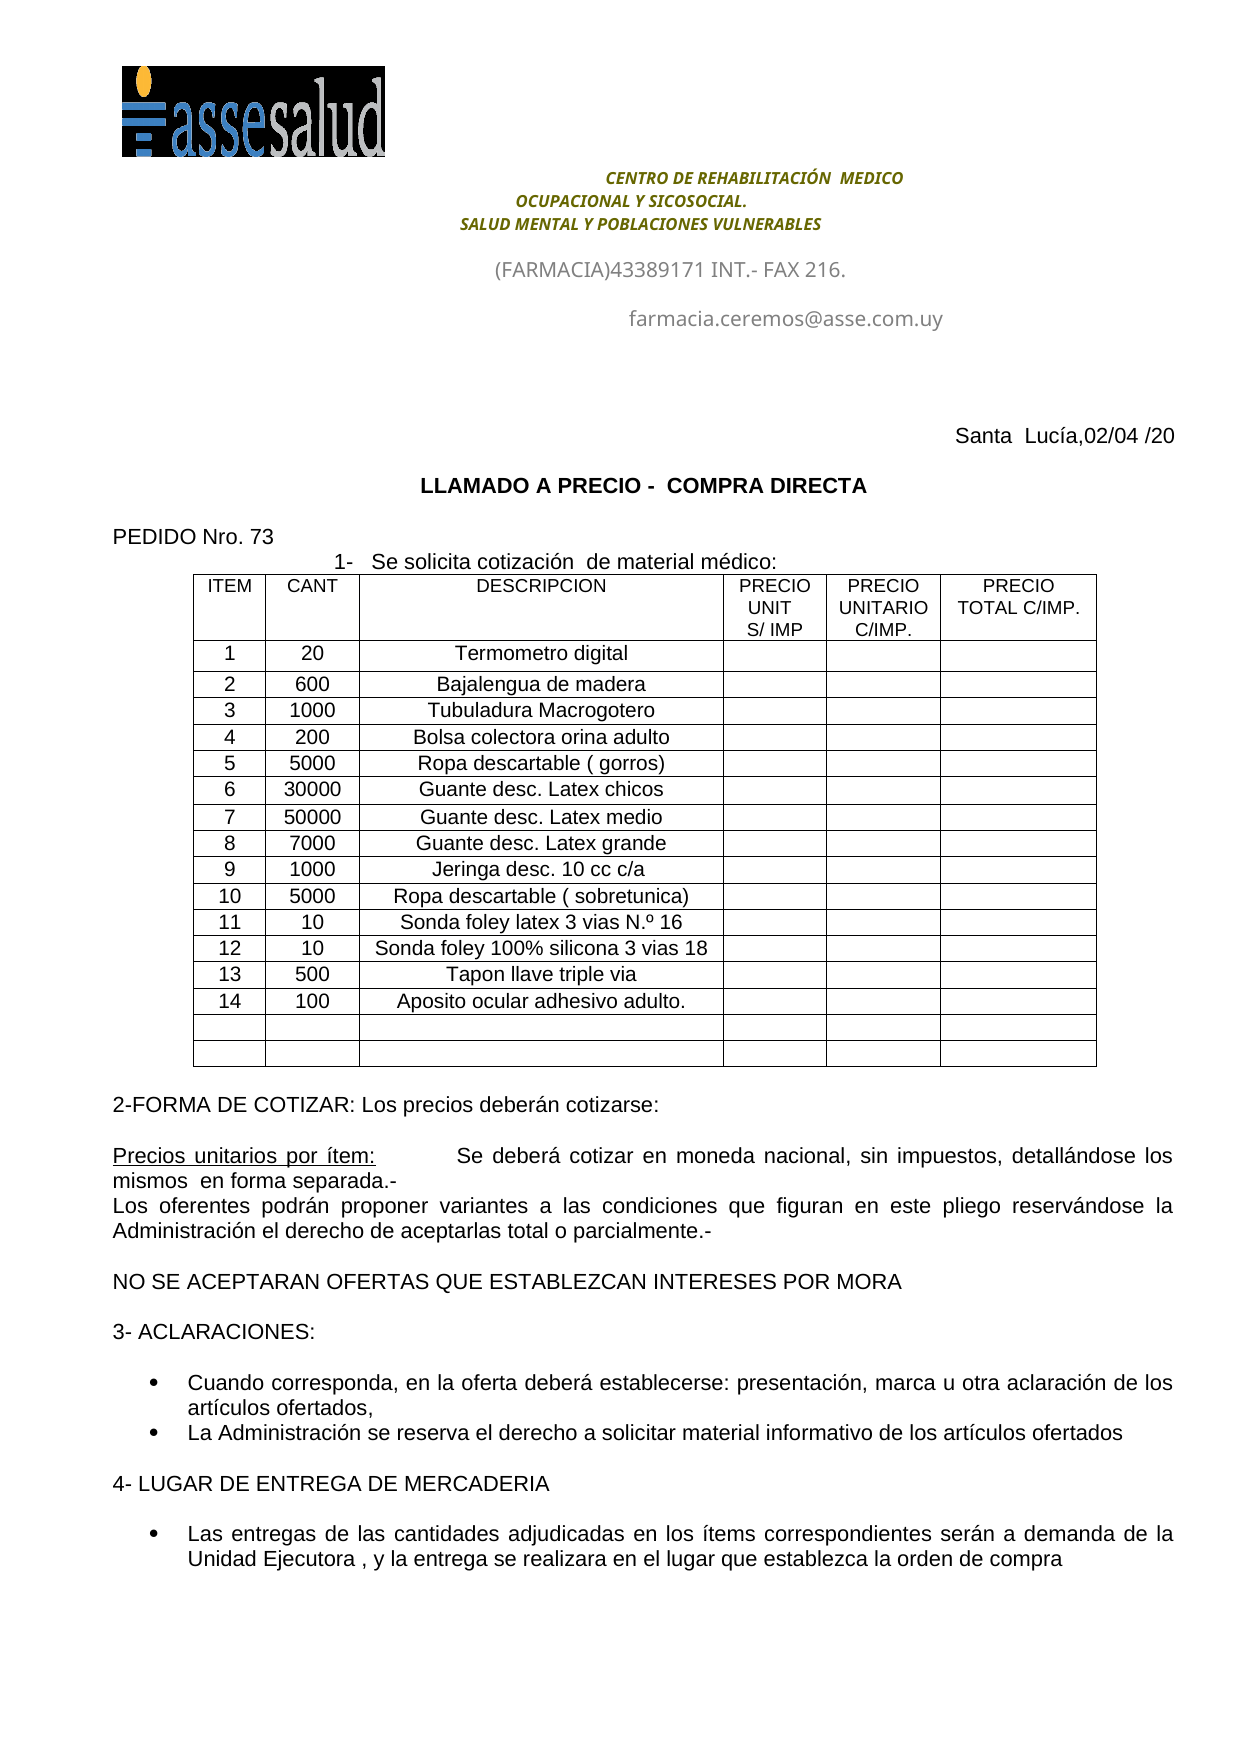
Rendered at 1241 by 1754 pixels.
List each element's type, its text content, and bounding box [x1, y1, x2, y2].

table_cell [827, 831, 940, 856]
table_cell [724, 857, 826, 882]
table_cell [724, 725, 826, 750]
table_cell [941, 989, 1096, 1014]
table_cell [724, 805, 826, 830]
table_header PRECIO UNIT S/ IMP [724, 575, 826, 640]
table_cell [827, 698, 940, 723]
table_cell [827, 884, 940, 909]
table_header PRECIO TOTAL C/IMP. [941, 575, 1096, 640]
text Santa Lucía,02/04 /20 [112, 423, 1175, 448]
table_cell [941, 857, 1096, 882]
table_cell [941, 936, 1096, 961]
table_cell [827, 777, 940, 804]
table_header DESCRIPCION [360, 575, 723, 640]
table_header CANT [266, 575, 359, 640]
table_cell Guante desc. Latex grande [360, 831, 723, 856]
table_cell [724, 884, 826, 909]
table_cell 8 [194, 831, 265, 856]
table_cell [360, 1015, 723, 1040]
table_cell [941, 641, 1096, 671]
table_cell [724, 1041, 826, 1066]
table_cell [827, 641, 940, 671]
table_cell [724, 672, 826, 697]
table_cell 500 [266, 962, 359, 987]
table_cell [360, 1041, 723, 1066]
table_cell [827, 962, 940, 987]
table_cell 7 [194, 805, 265, 830]
table_cell 100 [266, 989, 359, 1014]
table_cell Bajalengua de madera [360, 672, 723, 697]
list Las entregas de las cantidades adjudicadas en los ítems correspondientes serán a demanda de la Unidad Ejecutora , y la entrega se realizara en el lugar que establezca la orden de compra [150, 1521, 1175, 1571]
table_cell 50000 [266, 805, 359, 830]
list Se solicita cotización de material médico: [334, 549, 1175, 574]
table_cell [941, 910, 1096, 935]
table_cell 5000 [266, 751, 359, 776]
table_cell [941, 672, 1096, 697]
table_cell [941, 1041, 1096, 1066]
table_cell [724, 910, 826, 935]
table_cell Guante desc. Latex medio [360, 805, 723, 830]
table_cell Bolsa colectora orina adulto [360, 725, 723, 750]
table_cell [827, 857, 940, 882]
table_cell 30000 [266, 777, 359, 804]
table_cell 5000 [266, 884, 359, 909]
text Precios unitarios por ítem: Se deberá cotizar en moneda nacional, sin impuestos, detallándose los mismos en forma separada.- [112, 1143, 1175, 1193]
table_cell 11 [194, 910, 265, 935]
table_cell [724, 751, 826, 776]
table_cell [827, 725, 940, 750]
table_cell [724, 777, 826, 804]
table_header ITEM [194, 575, 265, 640]
text PEDIDO Nro. 73 [112, 524, 1175, 549]
table_cell [941, 805, 1096, 830]
table_cell 1 [194, 641, 265, 671]
table_cell [941, 884, 1096, 909]
table_cell 7000 [266, 831, 359, 856]
table_cell [827, 936, 940, 961]
table_cell [266, 1041, 359, 1066]
table_cell Jeringa desc. 10 cc c/a [360, 857, 723, 882]
text 2-FORMA DE COTIZAR: Los precios deberán cotizarse: [112, 1092, 1175, 1118]
table_cell [941, 962, 1096, 987]
table_cell [724, 989, 826, 1014]
list La Administración se reserva el derecho a solicitar material informativo de los artículos ofertados [150, 1420, 1175, 1445]
table_cell 13 [194, 962, 265, 987]
table_cell [827, 1041, 940, 1066]
table_cell [941, 1015, 1096, 1040]
table_cell 600 [266, 672, 359, 697]
table_cell [827, 805, 940, 830]
table_cell [941, 777, 1096, 804]
table_cell 10 [266, 936, 359, 961]
table_cell Sonda foley latex 3 vias N.º 16 [360, 910, 723, 935]
table_cell 6 [194, 777, 265, 804]
table_cell [827, 672, 940, 697]
table_cell Termometro digital [360, 641, 723, 671]
table_cell [724, 641, 826, 671]
table_cell [724, 936, 826, 961]
text 4- LUGAR DE ENTREGA DE MERCADERIA [112, 1471, 1175, 1496]
table_cell 12 [194, 936, 265, 961]
table_cell 5 [194, 751, 265, 776]
table_cell Tapon llave triple via [360, 962, 723, 987]
text 3- ACLARACIONES: [112, 1319, 1175, 1344]
table_cell [827, 989, 940, 1014]
text Los oferentes podrán proponer variantes a las condiciones que figuran en este pliego reservándose la Administración el derecho de aceptarlas total o parcialmente.- [112, 1193, 1175, 1244]
table_cell [724, 831, 826, 856]
table_cell 9 [194, 857, 265, 882]
table_cell [827, 910, 940, 935]
table_cell Ropa descartable ( gorros) [360, 751, 723, 776]
table_cell [941, 751, 1096, 776]
list Cuando corresponda, en la oferta deberá establecerse: presentación, marca u otra aclaración de los artículos ofertados, [150, 1370, 1175, 1420]
table_cell Aposito ocular adhesivo adulto. [360, 989, 723, 1014]
table_cell 20 [266, 641, 359, 671]
table_cell [724, 962, 826, 987]
table_cell Ropa descartable ( sobretunica) [360, 884, 723, 909]
table_cell [827, 751, 940, 776]
text NO SE ACEPTARAN OFERTAS QUE ESTABLEZCAN INTERESES POR MORA [112, 1269, 1175, 1294]
table_cell [827, 1015, 940, 1040]
table_cell [724, 698, 826, 723]
table_cell 200 [266, 725, 359, 750]
text LLAMADO A PRECIO - COMPRA DIRECTA [112, 473, 1175, 498]
table_cell 1000 [266, 698, 359, 723]
table_cell [941, 698, 1096, 723]
table_cell [194, 1015, 265, 1040]
table_cell 3 [194, 698, 265, 723]
table_cell Tubuladura Macrogotero [360, 698, 723, 723]
table_cell [266, 1015, 359, 1040]
table_cell 1000 [266, 857, 359, 882]
table_cell Guante desc. Latex chicos [360, 777, 723, 804]
table_cell [941, 725, 1096, 750]
table_cell 2 [194, 672, 265, 697]
table_cell Sonda foley 100% silicona 3 vias 18 [360, 936, 723, 961]
table_cell 4 [194, 725, 265, 750]
table_cell 10 [194, 884, 265, 909]
table_cell [194, 1041, 265, 1066]
table_cell 14 [194, 989, 265, 1014]
table_cell 10 [266, 910, 359, 935]
table_cell [724, 1015, 826, 1040]
table_header PRECIO UNITARIO C/IMP. [827, 575, 940, 640]
table_cell [941, 831, 1096, 856]
